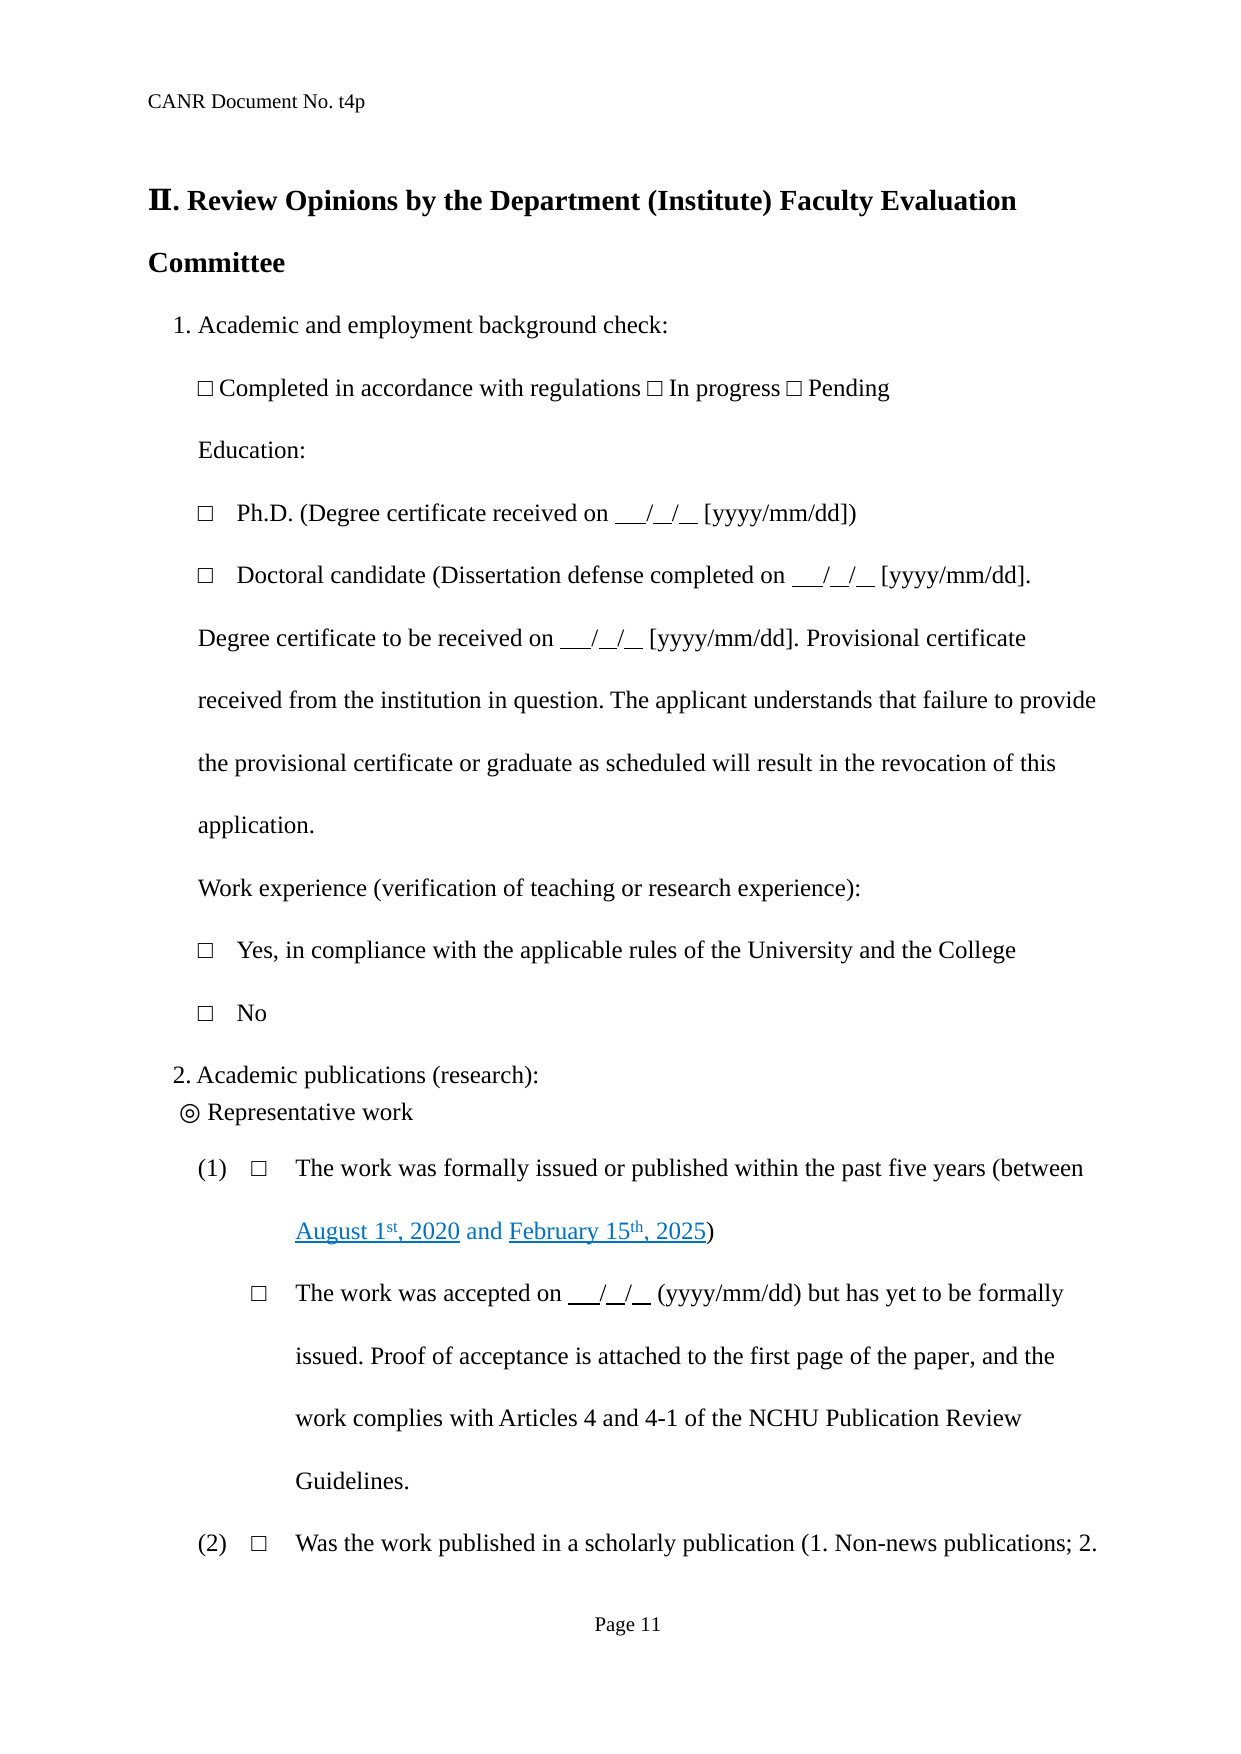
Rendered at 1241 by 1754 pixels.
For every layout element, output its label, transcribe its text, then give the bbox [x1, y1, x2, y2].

text 1. Academic and employment background check: [173, 283, 1107, 346]
text □ Ph.D. (Degree certificate received on / / [yyyy/mm/dd]) [173, 471, 1107, 533]
text ◎ Representative work [179, 1096, 1107, 1126]
text □ Doctoral candidate (Dissertation defense completed on / / [yyyy/mm/dd]. Degree certificate to be received on / / [yyyy/mm/dd]. Provisional certificate received from the institution in question. The applicant understands that failure to provide the provisional certificate or graduate as scheduled will result in the revocation of this application. [173, 533, 1107, 846]
text □ No [173, 971, 1107, 1033]
text □ Completed in accordance with regulations □ In progress □ Pending [173, 346, 1107, 408]
text Education: [173, 408, 1107, 471]
text □ The work was accepted on / / (yyyy/mm/dd) but has yet to be formally issued. Proof of acceptance is attached to the first page of the paper, and the work complies with Articles 4 and 4-1 of the NCHU Publication Review Guidelines. [198, 1251, 1107, 1501]
text Ⅱ. Review Opinions by the Department (Institute) Faculty Evaluation Committee [148, 158, 1107, 283]
text □ Yes, in compliance with the applicable rules of the University and the College [173, 908, 1107, 971]
text (2) □ Was the work published in a scholarly publication (1. Non-news publications; 2. [198, 1501, 1107, 1563]
text Work experience (verification of teaching or research experience): [173, 846, 1107, 908]
text 2. Academic publications (research): [173, 1033, 1107, 1096]
text (1) □ The work was formally issued or published within the past five years (between August 1st, 2020 and February 15th, 2025) [198, 1126, 1107, 1251]
